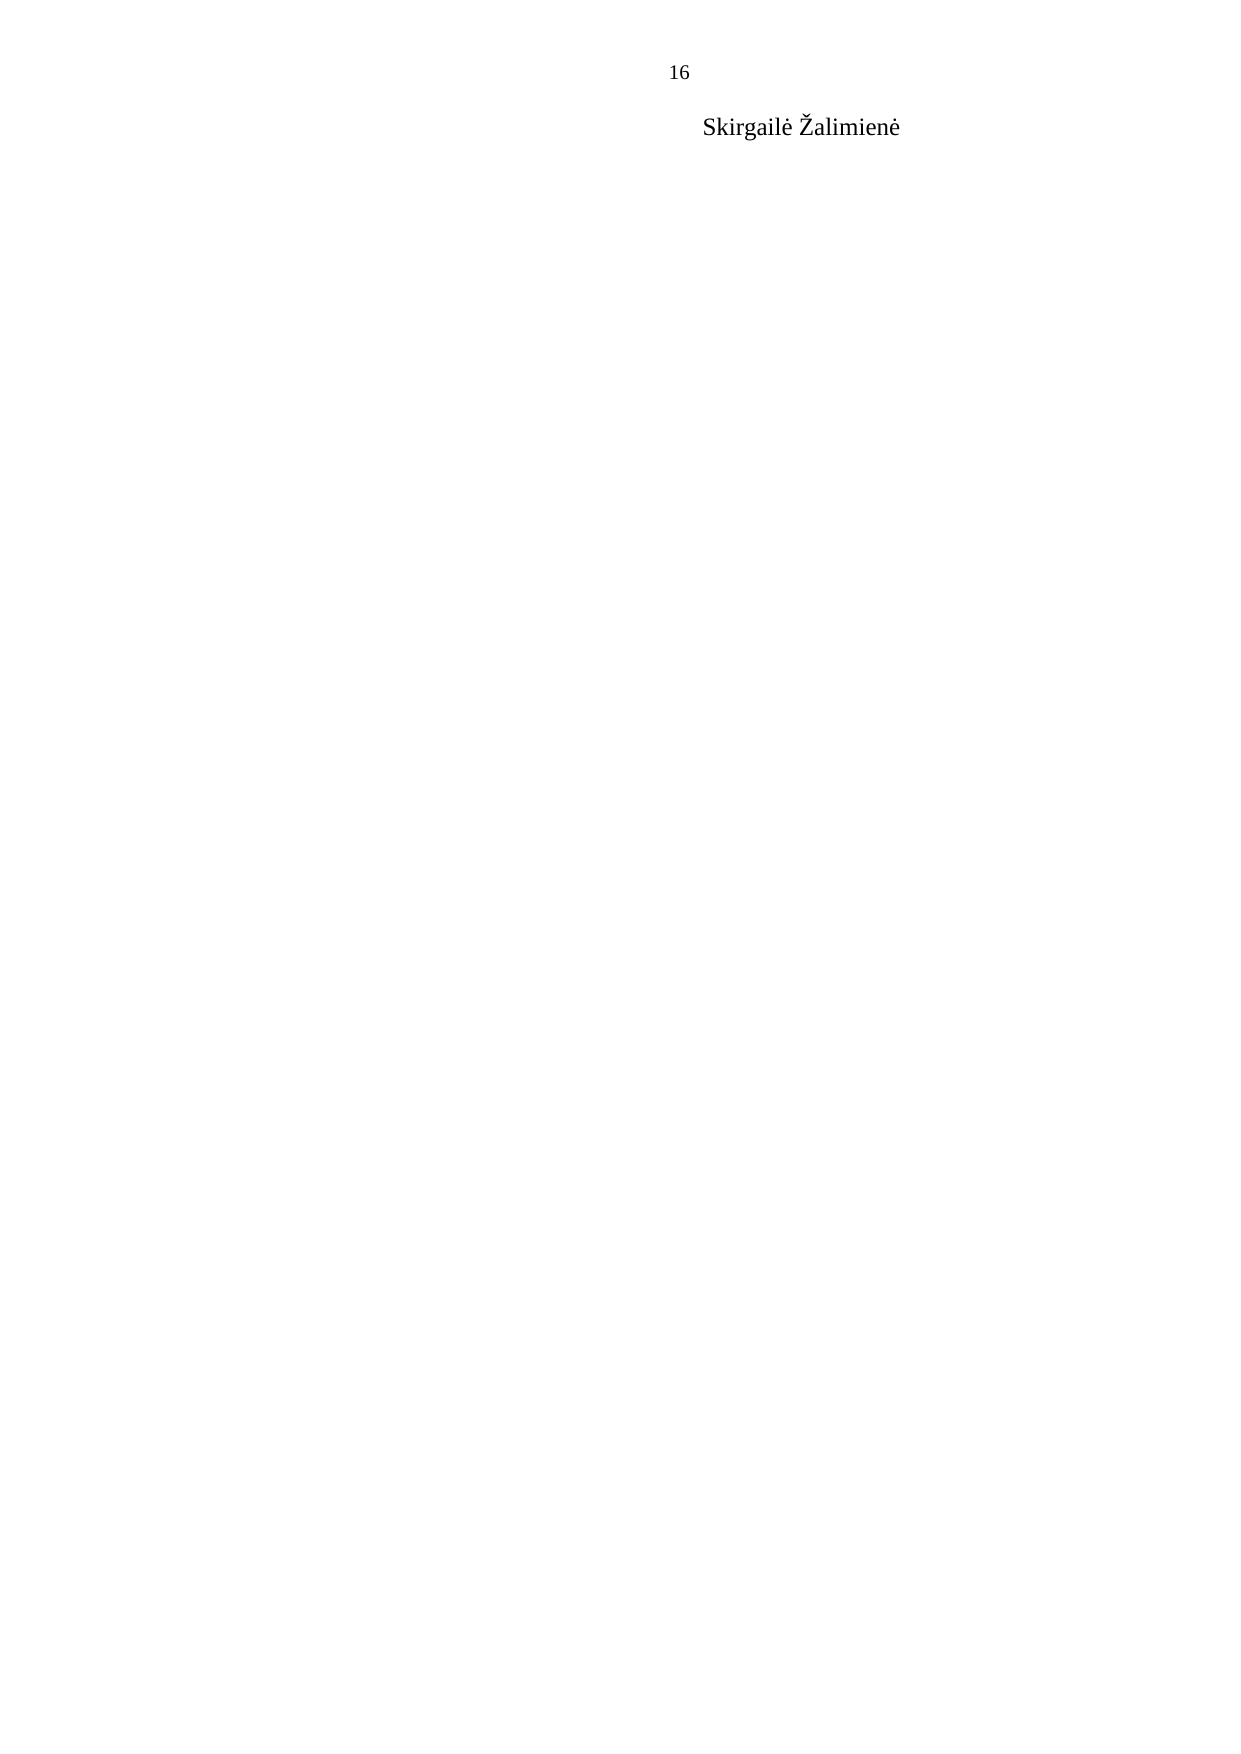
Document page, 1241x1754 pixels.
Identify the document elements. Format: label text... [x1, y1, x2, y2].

text Skirgailė Žalimienė [177, 112, 1181, 141]
